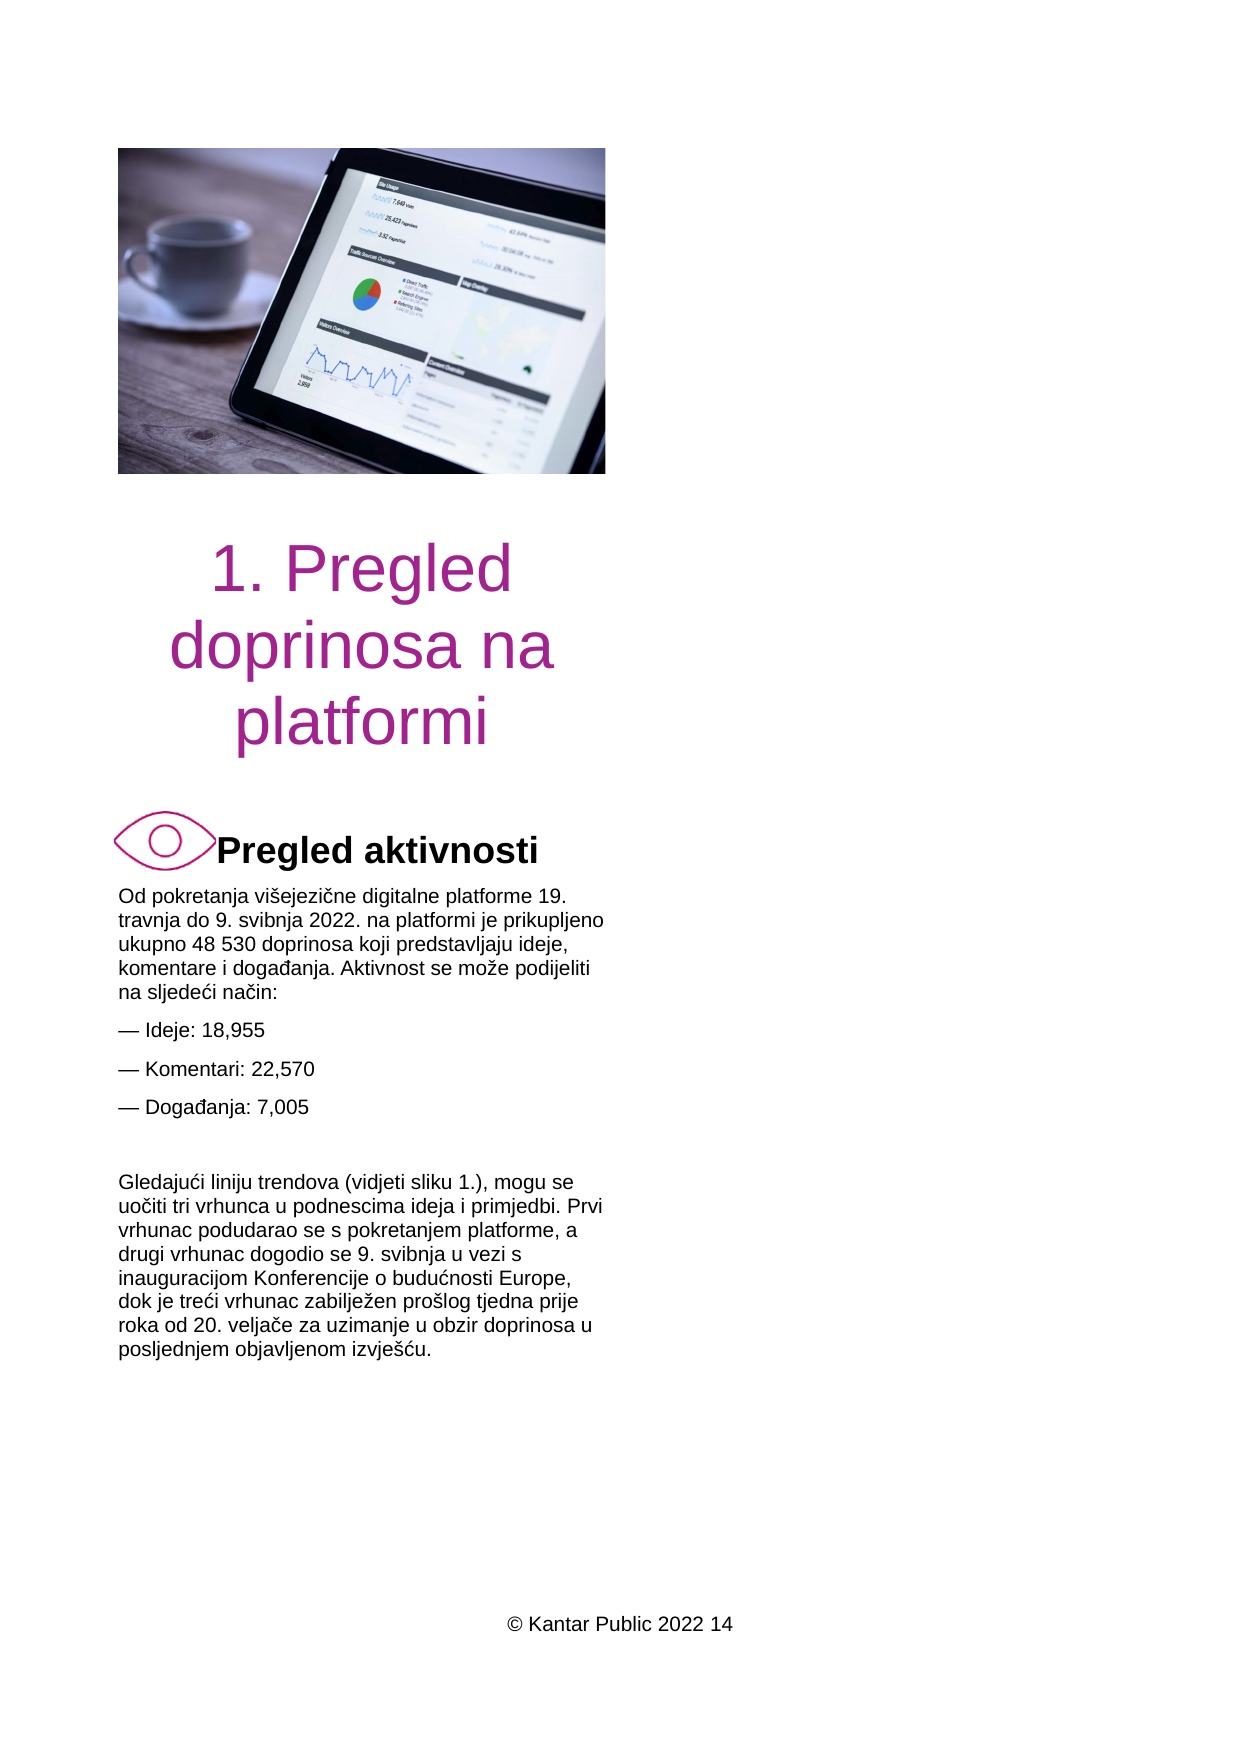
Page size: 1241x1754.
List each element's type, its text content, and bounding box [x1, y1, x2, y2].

picture [118, 148, 606, 474]
picture [113, 811, 217, 871]
text — Ideje: 18,955 [118, 1018, 605, 1042]
text — Komentari: 22,570 [118, 1057, 605, 1081]
text — Događanja: 7,005 [118, 1095, 605, 1119]
text Od pokretanja višejezične digitalne platforme 19. travnja do 9. svibnja 2022. na platformi je prikupljeno ukupno 48 530 doprinosa koji predstavljaju ideje, komentare i događanja. Aktivnost se može podijeliti na sljedeći način: [118, 884, 605, 1003]
subtitle Pregled aktivnosti [217, 828, 605, 871]
text Gledajući liniju trendova (vidjeti sliku 1.), mogu se uočiti tri vrhunca u podnescima ideja i primjedbi. Prvi vrhunac podudarao se s pokretanjem platforme, a drugi vrhunac dogodio se 9. svibnja u vezi s inauguracijom Konferencije o budućnosti Europe, dok je treći vrhunac zabilježen prošlog tjedna prije roka od 20. veljače za uzimanje u obzir doprinosa u posljednjem objavljenom izvješću. [118, 1169, 605, 1361]
subtitle 1. Pregled doprinosa na platformi [118, 529, 605, 759]
